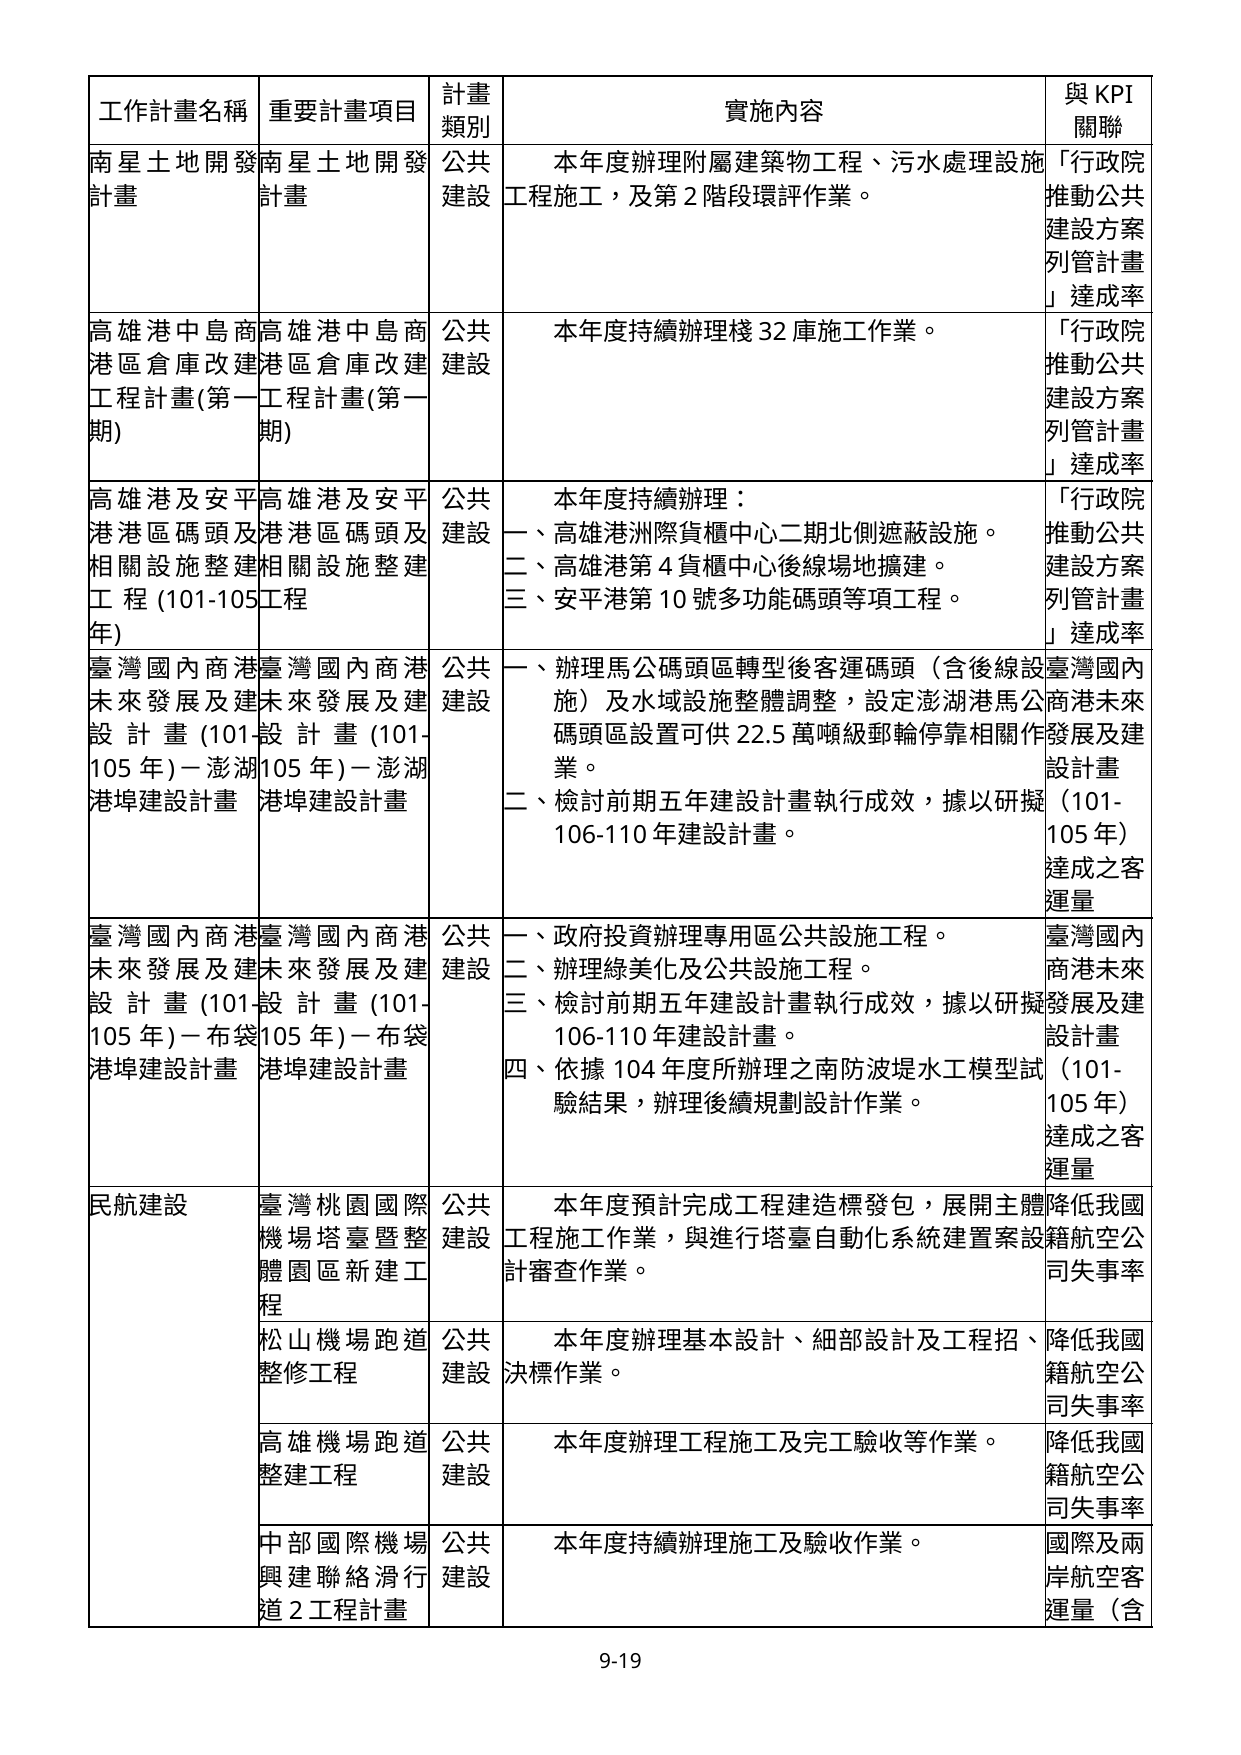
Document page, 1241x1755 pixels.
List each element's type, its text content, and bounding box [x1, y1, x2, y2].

table_header 與KPI 關聯 [1046, 77, 1151, 143]
table_cell 「行政院推動公共建設方案列管計畫」達成率 [1046, 313, 1151, 480]
table_cell 公共建設 [430, 1187, 502, 1321]
table_cell 降低我國籍航空公司失事率 [1046, 1322, 1151, 1422]
table_cell 國際及兩岸航空客運量（含 [1046, 1526, 1151, 1626]
table_cell 高雄港中島商港區倉庫改建工程計畫(第一期) [90, 313, 258, 480]
table_cell 降低我國籍航空公司失事率 [1046, 1187, 1151, 1321]
table_cell 南星土地開發計畫 [90, 145, 258, 312]
table_header 計畫類別 [430, 77, 502, 143]
table_cell 臺灣桃園國際機場塔臺暨整體園區新建工程 [260, 1187, 428, 1321]
table_header 工作計畫名稱 [90, 77, 258, 143]
table_cell 南星土地開發計畫 [260, 145, 428, 312]
table_cell 本年度辦理工程施工及完工驗收等作業。 [504, 1424, 1045, 1524]
table_cell 臺灣國內商港未來發展及建設計畫(101-105年)－澎湖港埠建設計畫 [90, 650, 258, 917]
table_cell 一、辦理馬公碼頭區轉型後客運碼頭（含後線設施）及水域設施整體調整，設定澎湖港馬公碼頭區設置可供22.5萬噸級郵輪停靠相關作業。 二、檢討前期五年建設計畫執行成效，據以研擬106-110年建設計畫。 [504, 650, 1045, 917]
table_header 實施內容 [504, 77, 1045, 143]
table_cell 「行政院推動公共建設方案列管計畫」達成率 [1046, 145, 1151, 312]
table_cell 高雄港及安平港港區碼頭及相關設施整建工程(101-105年) [90, 482, 258, 649]
table_cell 臺灣國內商港未來發展及建設計畫(101-105年)－布袋港埠建設計畫 [90, 919, 258, 1186]
table_cell 公共建設 [430, 1526, 502, 1626]
table_cell 高雄港中島商港區倉庫改建工程計畫(第一期) [260, 313, 428, 480]
table_cell 公共建設 [430, 919, 502, 1186]
table_cell 本年度辦理附屬建築物工程、污水處理設施工程施工，及第2階段環評作業。 [504, 145, 1045, 312]
table_cell 臺灣國內商港未來發展及建設計畫（101-105年）達成之客運量 [1046, 919, 1151, 1186]
table_cell 臺灣國內商港未來發展及建設計畫(101-105年)－澎湖港埠建設計畫 [260, 650, 428, 917]
table_cell 降低我國籍航空公司失事率 [1046, 1424, 1151, 1524]
table_cell 公共建設 [430, 482, 502, 649]
table_cell 公共建設 [430, 650, 502, 917]
table_cell 臺灣國內商港未來發展及建設計畫（101-105年）達成之客運量 [1046, 650, 1151, 917]
table_cell 松山機場跑道整修工程 [260, 1322, 428, 1422]
table_cell 高雄港及安平港港區碼頭及相關設施整建工程 [260, 482, 428, 649]
table_cell 「行政院推動公共建設方案列管計畫」達成率 [1046, 482, 1151, 649]
table_cell 本年度辦理基本設計、細部設計及工程招、決標作業。 [504, 1322, 1045, 1422]
table_cell 公共建設 [430, 1424, 502, 1524]
table_cell 本年度持續辦理： 一、高雄港洲際貨櫃中心二期北側遮蔽設施。 二、高雄港第4貨櫃中心後線場地擴建。 三、安平港第10號多功能碼頭等項工程。 [504, 482, 1045, 649]
table_cell 中部國際機場興建聯絡滑行道2工程計畫 [260, 1526, 428, 1626]
table_header 重要計畫項目 [260, 77, 428, 143]
table_cell 民航建設 [90, 1187, 258, 1626]
table_cell 本年度持續辦理施工及驗收作業。 [504, 1526, 1045, 1626]
table_cell 公共建設 [430, 1322, 502, 1422]
table_cell 公共建設 [430, 313, 502, 480]
table_cell 高雄機場跑道整建工程 [260, 1424, 428, 1524]
table_cell 一、政府投資辦理專用區公共設施工程。 二、辦理綠美化及公共設施工程。 三、檢討前期五年建設計畫執行成效，據以研擬106-110年建設計畫。 四、依據 104年度所辦理之南防波堤水工模型試驗結果，辦理後續規劃設計作業。 [504, 919, 1045, 1186]
table_cell 本年度預計完成工程建造標發包，展開主體工程施工作業，與進行塔臺自動化系統建置案設計審查作業。 [504, 1187, 1045, 1321]
table_cell 臺灣國內商港未來發展及建設計畫(101-105年)－布袋港埠建設計畫 [260, 919, 428, 1186]
table_cell 本年度持續辦理棧32庫施工作業。 [504, 313, 1045, 480]
table_cell 公共建設 [430, 145, 502, 312]
